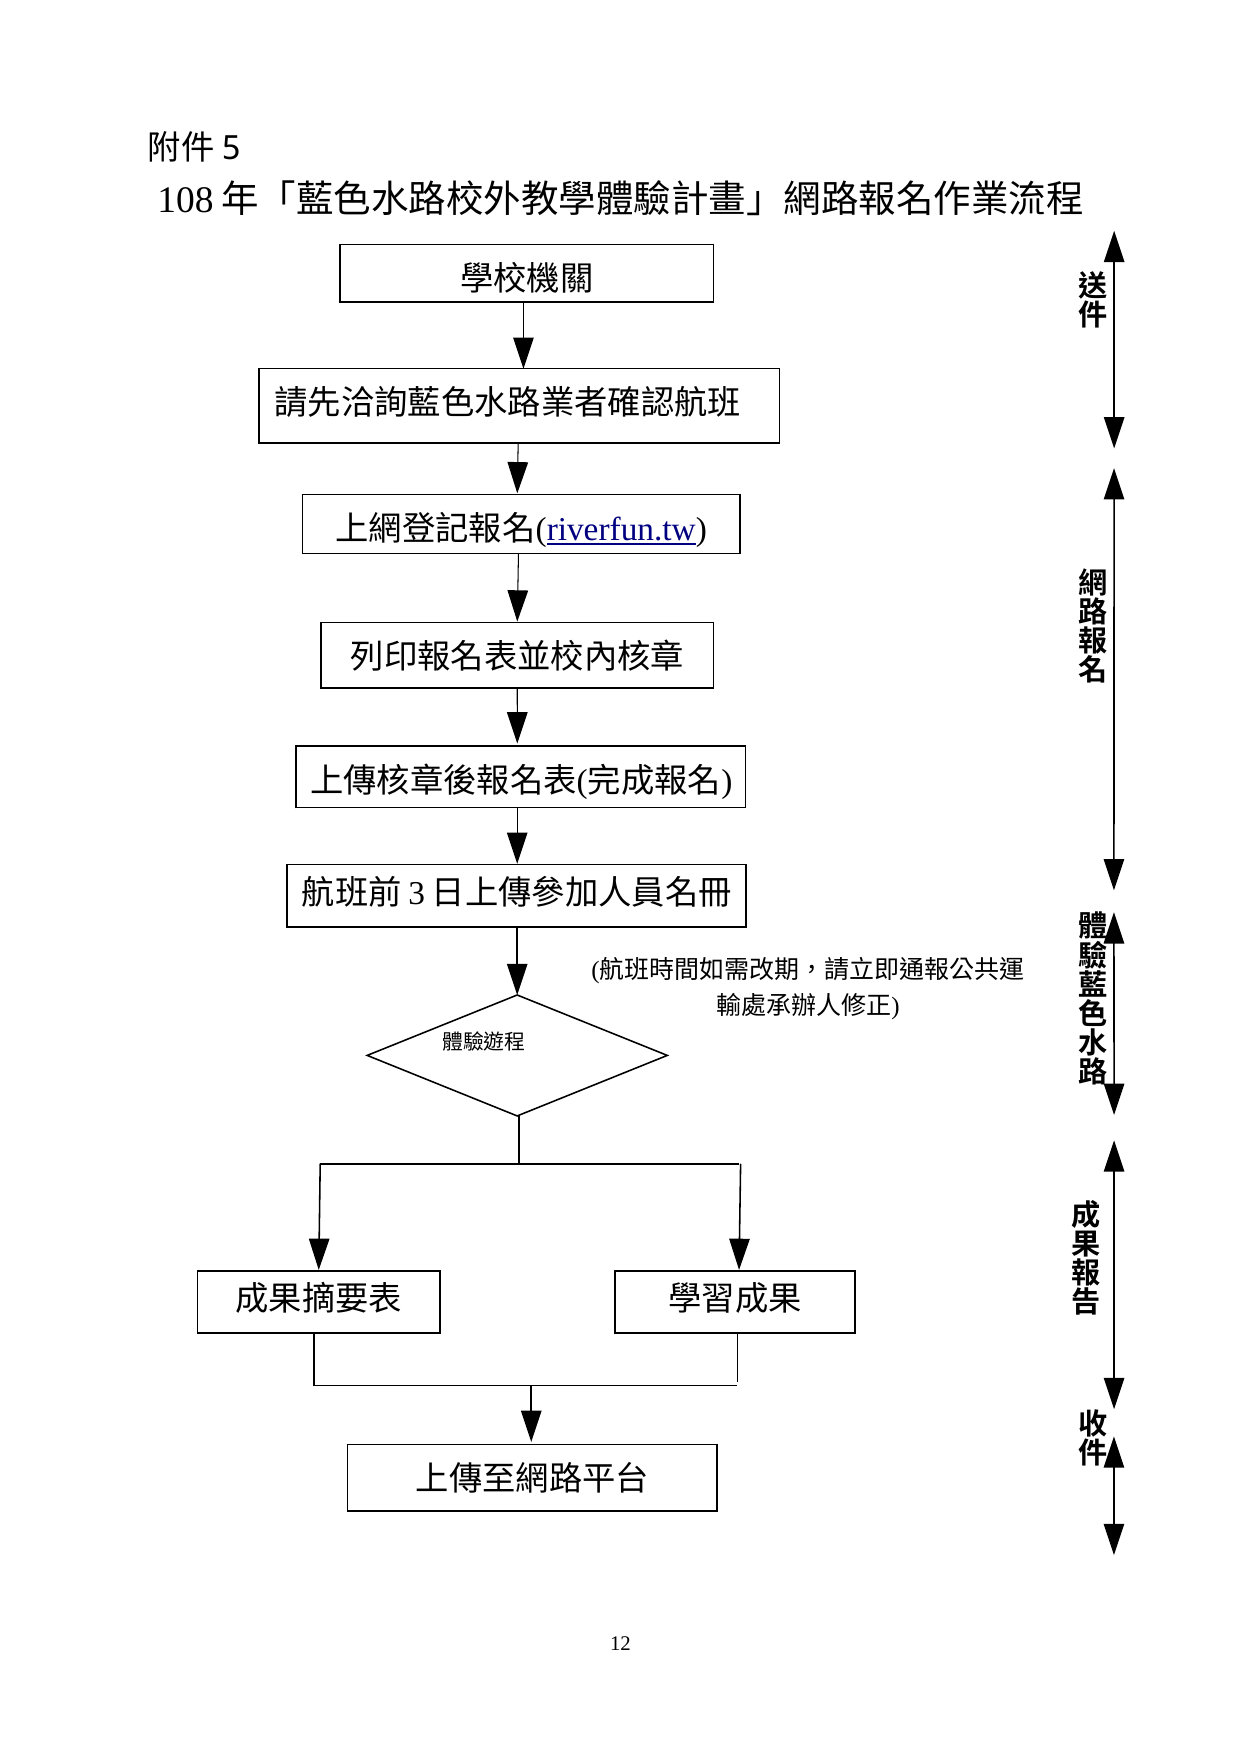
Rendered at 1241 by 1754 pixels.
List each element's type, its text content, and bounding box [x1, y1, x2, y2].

text [288, 911, 745, 926]
text 學習成果 [616, 1284, 854, 1317]
text 列印報名表並校內核章 [322, 636, 712, 677]
text [348, 1445, 716, 1457]
text [198, 1317, 439, 1332]
text [198, 1272, 439, 1284]
text [616, 1317, 854, 1332]
text [297, 801, 745, 807]
text 航班前3日上傳參加人員名冊 [288, 878, 745, 911]
text [303, 549, 739, 553]
text [297, 747, 745, 759]
text [616, 1272, 854, 1284]
text 附件5 [148, 120, 1092, 169]
text 上網登記報名(riverfun.tw) [303, 507, 739, 549]
text 學校機關 [341, 257, 712, 299]
text [288, 865, 745, 878]
text [572, 942, 1044, 1042]
text 成果摘要表 [198, 1284, 439, 1317]
text [303, 495, 739, 507]
text [348, 1499, 716, 1510]
text 上傳至網路平台 [348, 1457, 716, 1499]
text [341, 245, 713, 301]
text (航班時間如需改期，請立即通報公共運輸處承辦人修正) [587, 949, 1029, 1022]
text 上傳核章後報名表(完成報名) [297, 759, 745, 801]
text [322, 623, 713, 687]
text 108年「藍色水路校外教學體驗計畫」網路報名作業流程 [148, 169, 1092, 223]
